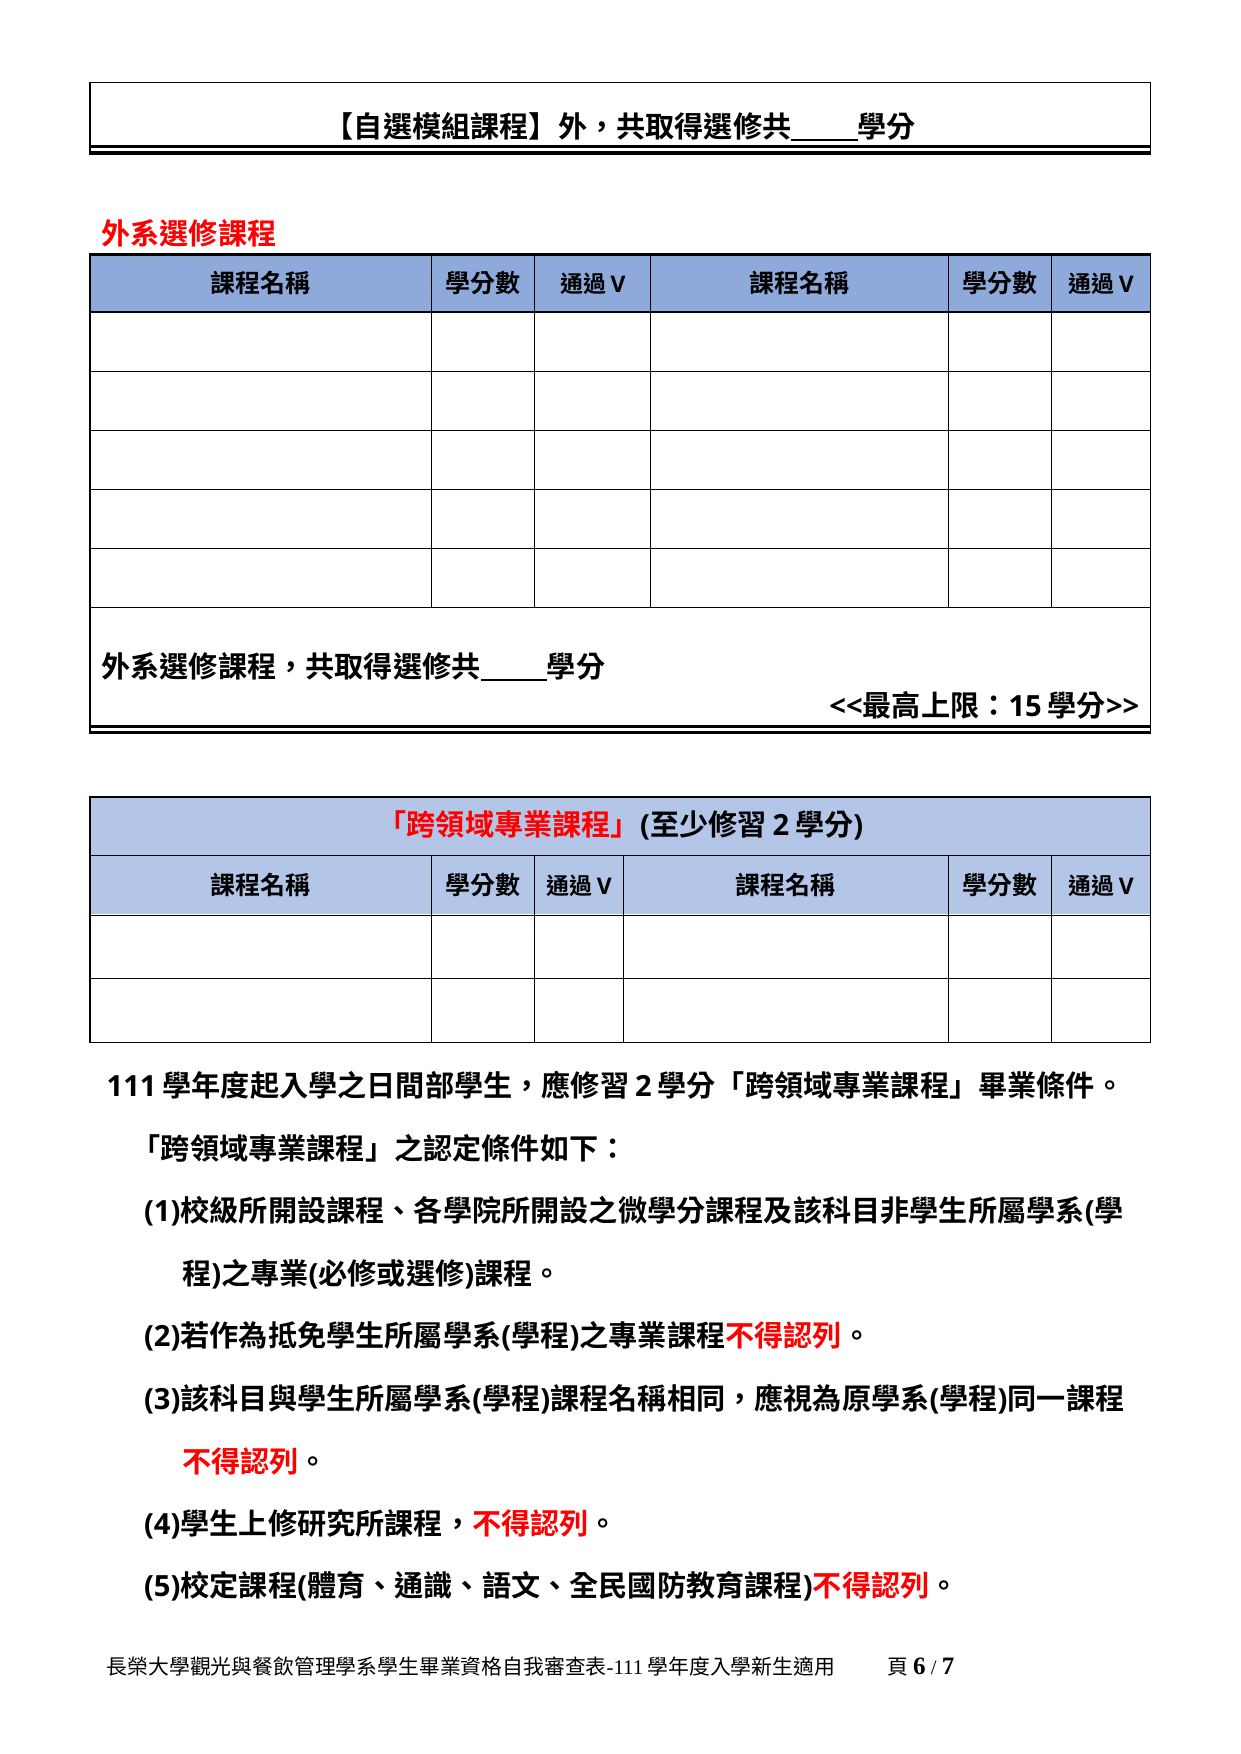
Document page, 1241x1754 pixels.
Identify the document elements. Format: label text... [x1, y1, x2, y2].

text (4)學生上修研究所課程，不得認列。 [144, 1480, 1134, 1543]
table_cell [651, 313, 948, 371]
table_cell [432, 916, 534, 978]
table_cell 課程名稱 [651, 256, 948, 311]
table_cell [949, 490, 1051, 548]
table_cell [949, 916, 1051, 978]
table_cell [535, 490, 650, 548]
table_cell [949, 431, 1051, 489]
table_cell 課程名稱 [91, 856, 431, 914]
table_cell 外系選修課程，共取得選修共 學分 <<最高上限：15學分>> [91, 608, 1150, 724]
table_cell 【自選模組課程】外，共取得選修共 學分 [91, 83, 1150, 145]
table_cell 通過V [535, 856, 623, 914]
table_cell [1052, 549, 1150, 607]
table_cell 通過V [535, 256, 650, 311]
table_cell [535, 313, 650, 371]
table_cell [91, 490, 431, 548]
table_cell [432, 490, 534, 548]
text (5)校定課程(體育、通識、語文、全民國防教育課程)不得認列。 [144, 1543, 1134, 1605]
table_cell 通過V [1052, 256, 1150, 311]
table_cell [651, 372, 948, 429]
table_cell [91, 916, 431, 978]
table_cell [949, 979, 1051, 1042]
table_cell [535, 549, 650, 607]
table_cell [1052, 431, 1150, 489]
table_cell [432, 549, 534, 607]
table_cell [535, 979, 623, 1042]
text 111學年度起入學之日間部學生，應修習2學分「跨領域專業課程」畢業條件。 [106, 1043, 1134, 1105]
table_cell [651, 490, 948, 548]
text (3)該科目與學生所屬學系(學程)課程名稱相同，應視為原學系(學程)同一課程不得認列。 [144, 1355, 1134, 1480]
text (1)校級所開設課程、各學院所開設之微學分課程及該科目非學生所屬學系(學程)之專業(必修或選修)課程。 [144, 1168, 1134, 1293]
table_cell [432, 979, 534, 1042]
table_cell [624, 916, 948, 978]
text (2)若作為抵免學生所屬學系(學程)之專業課程不得認列。 [144, 1293, 1134, 1355]
table_cell [535, 916, 623, 978]
table_cell [91, 431, 431, 489]
table_cell [949, 313, 1051, 371]
table_cell [432, 431, 534, 489]
table_cell [949, 549, 1051, 607]
table_cell [91, 372, 431, 429]
table_header 「跨領域專業課程」(至少修習2學分) [91, 798, 1150, 855]
table_cell [432, 372, 534, 429]
table_cell 學分數 [949, 256, 1051, 311]
table_cell [535, 431, 650, 489]
table_cell [624, 979, 948, 1042]
table_cell 課程名稱 [91, 256, 431, 311]
table_cell [1052, 372, 1150, 429]
table_cell [432, 313, 534, 371]
table_cell 外系選修課程 [90, 155, 1150, 252]
table_cell 課程名稱 [624, 856, 948, 914]
table_cell [1052, 313, 1150, 371]
table_cell [949, 372, 1051, 429]
table_cell [1052, 979, 1150, 1042]
table_cell [91, 979, 431, 1042]
table_cell [91, 313, 431, 371]
table_cell [1052, 916, 1150, 978]
table_cell 學分數 [949, 856, 1051, 914]
table_cell [651, 549, 948, 607]
table_cell [651, 431, 948, 489]
table_cell 學分數 [432, 856, 534, 914]
table_cell 學分數 [432, 256, 534, 311]
table_cell [1052, 490, 1150, 548]
text 「跨領域專業課程」之認定條件如下： [131, 1105, 1134, 1168]
table_cell 通過V [1052, 856, 1150, 914]
table_cell [535, 372, 650, 429]
table_cell [91, 549, 431, 607]
